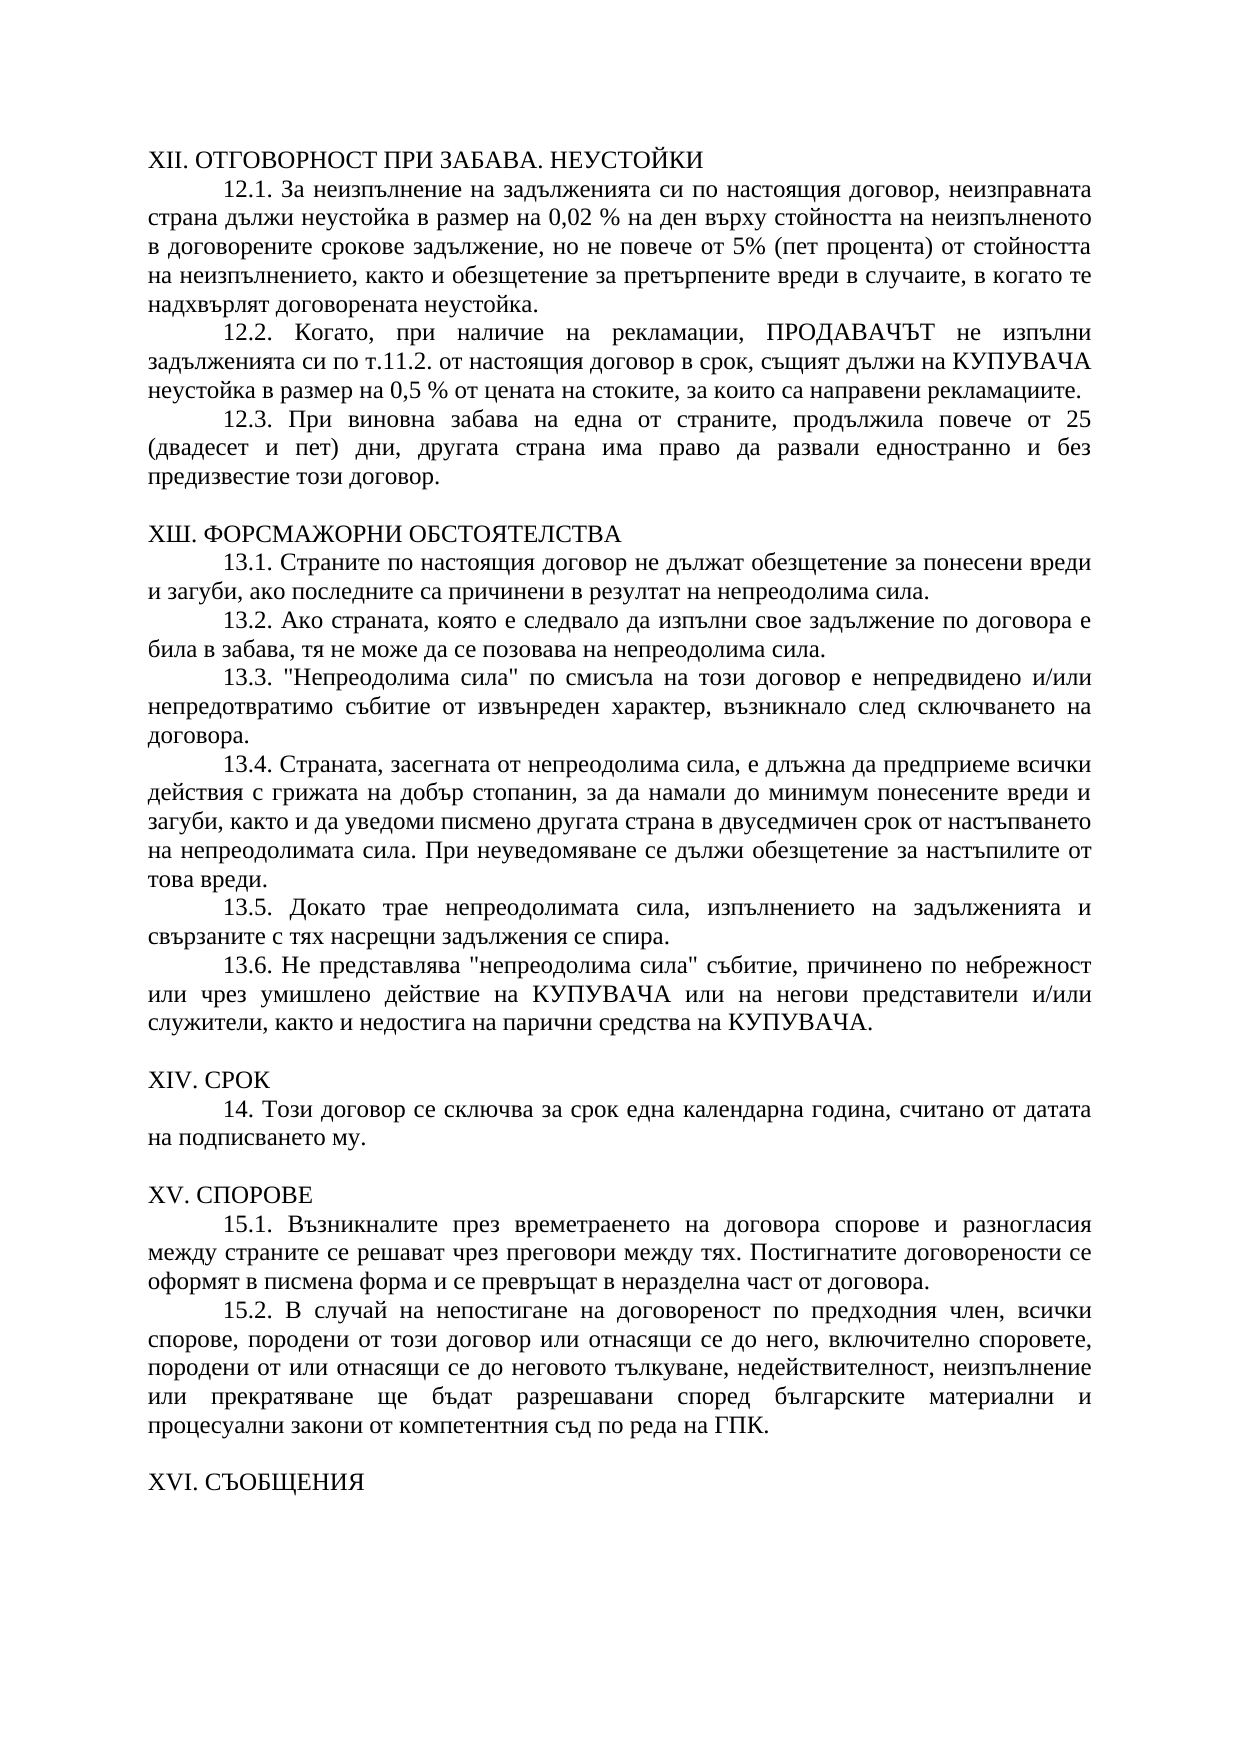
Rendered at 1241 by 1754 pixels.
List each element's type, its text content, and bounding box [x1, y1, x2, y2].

text 13.6. Не представлява "непреодолима сила" събитие, причинено по небрежност или чрез умишлено действие на КУПУВАЧА или на негови представители и/или служители, както и недостига на парични средства на КУПУВАЧА. [148, 950, 1093, 1036]
text 13.2. Ако страната, която е следвало да изпълни свое задължение по договора е била в забава, тя не може да се позовава на непреодолима сила. [148, 605, 1093, 662]
text ХIV. СРОК [148, 1065, 1093, 1094]
text XVI. СЪОБЩЕНИЯ [148, 1467, 1093, 1496]
text 13.5. Докато трае непреодолимата сила, изпълнението на задълженията и свързаните с тях насрещни задължения се спира. [148, 892, 1093, 950]
text 13.4. Страната, засегната от непреодолима сила, е длъжна да предприеме всички действия с грижата на добър стопанин, за да намали до минимум понесените вреди и загуби, както и да уведоми писмено другата страна в двуседмичен срок от настъпването на непреодолимата сила. При неуведомяване се дължи обезщетение за настъпилите от това вреди. [148, 749, 1093, 892]
text 15.2. В случай на непостигане на договореност по предходния член, всички спорове, породени от този договор или отнасящи се до него, включително споровете, породени от или отнасящи се до неговото тълкуване, недействителност, неизпълнение или прекратяване ще бъдат разрешавани според българските материални и процесуални закони от компетентния съд по реда на ГПК. [148, 1295, 1093, 1439]
text ХV. СПОРОВЕ [148, 1180, 1093, 1209]
text 13.3. "Непреодолима сила" по смисъла на този договор е непредвидено и/или непредотвратимо събитие от извънреден характер, възникнало след сключването на договора. [148, 662, 1093, 749]
text 15.1. Възникналите през времетраенето на договора спорове и разногласия между страните се решават чрез преговори между тях. Постигнатите договорености се оформят в писмена форма и се превръщат в неразделна част от договора. [148, 1209, 1093, 1295]
text 13.1. Страните по настоящия договор не дължат обезщетение за понесени вреди и загуби, ако последните са причинени в резултат на непреодолима сила. [148, 547, 1093, 605]
text 12.1. За неизпълнение на задълженията си по настоящия договор, неизправната страна дължи неустойка в размер на 0,02 % на ден върху стойността на неизпълненото в договорените срокове задължение, но не повече от 5% (пет процента) от стойността на неизпълнението, както и обезщетение за претърпените вреди в случаите, в когато те надхвърлят договорената неустойка. [148, 174, 1093, 317]
text ХII. ОТГОВОРНОСТ ПРИ ЗАБАВА. НЕУСТОЙКИ [148, 145, 1093, 174]
text 12.2. Когато, при наличие на рекламации, ПРОДАВАЧЪТ не изпълни задълженията си по т.11.2. от настоящия договор в срок, същият дължи на КУПУВАЧА неустойка в размер на 0,5 % от цената на стоките, за които са направени рекламациите. [148, 317, 1093, 404]
text 14. Този договор се сключва за срок една календарна година, считано от датата на подписването му. [148, 1094, 1093, 1151]
text ХШ. ФОРСМАЖОРНИ ОБСТОЯТЕЛСТВА [148, 519, 1093, 547]
text 12.3. При виновна забава на една от страните, продължила повече от 25 (двадесет и пет) дни, другата страна има право да развали едностранно и без предизвестие този договор. [148, 404, 1093, 490]
